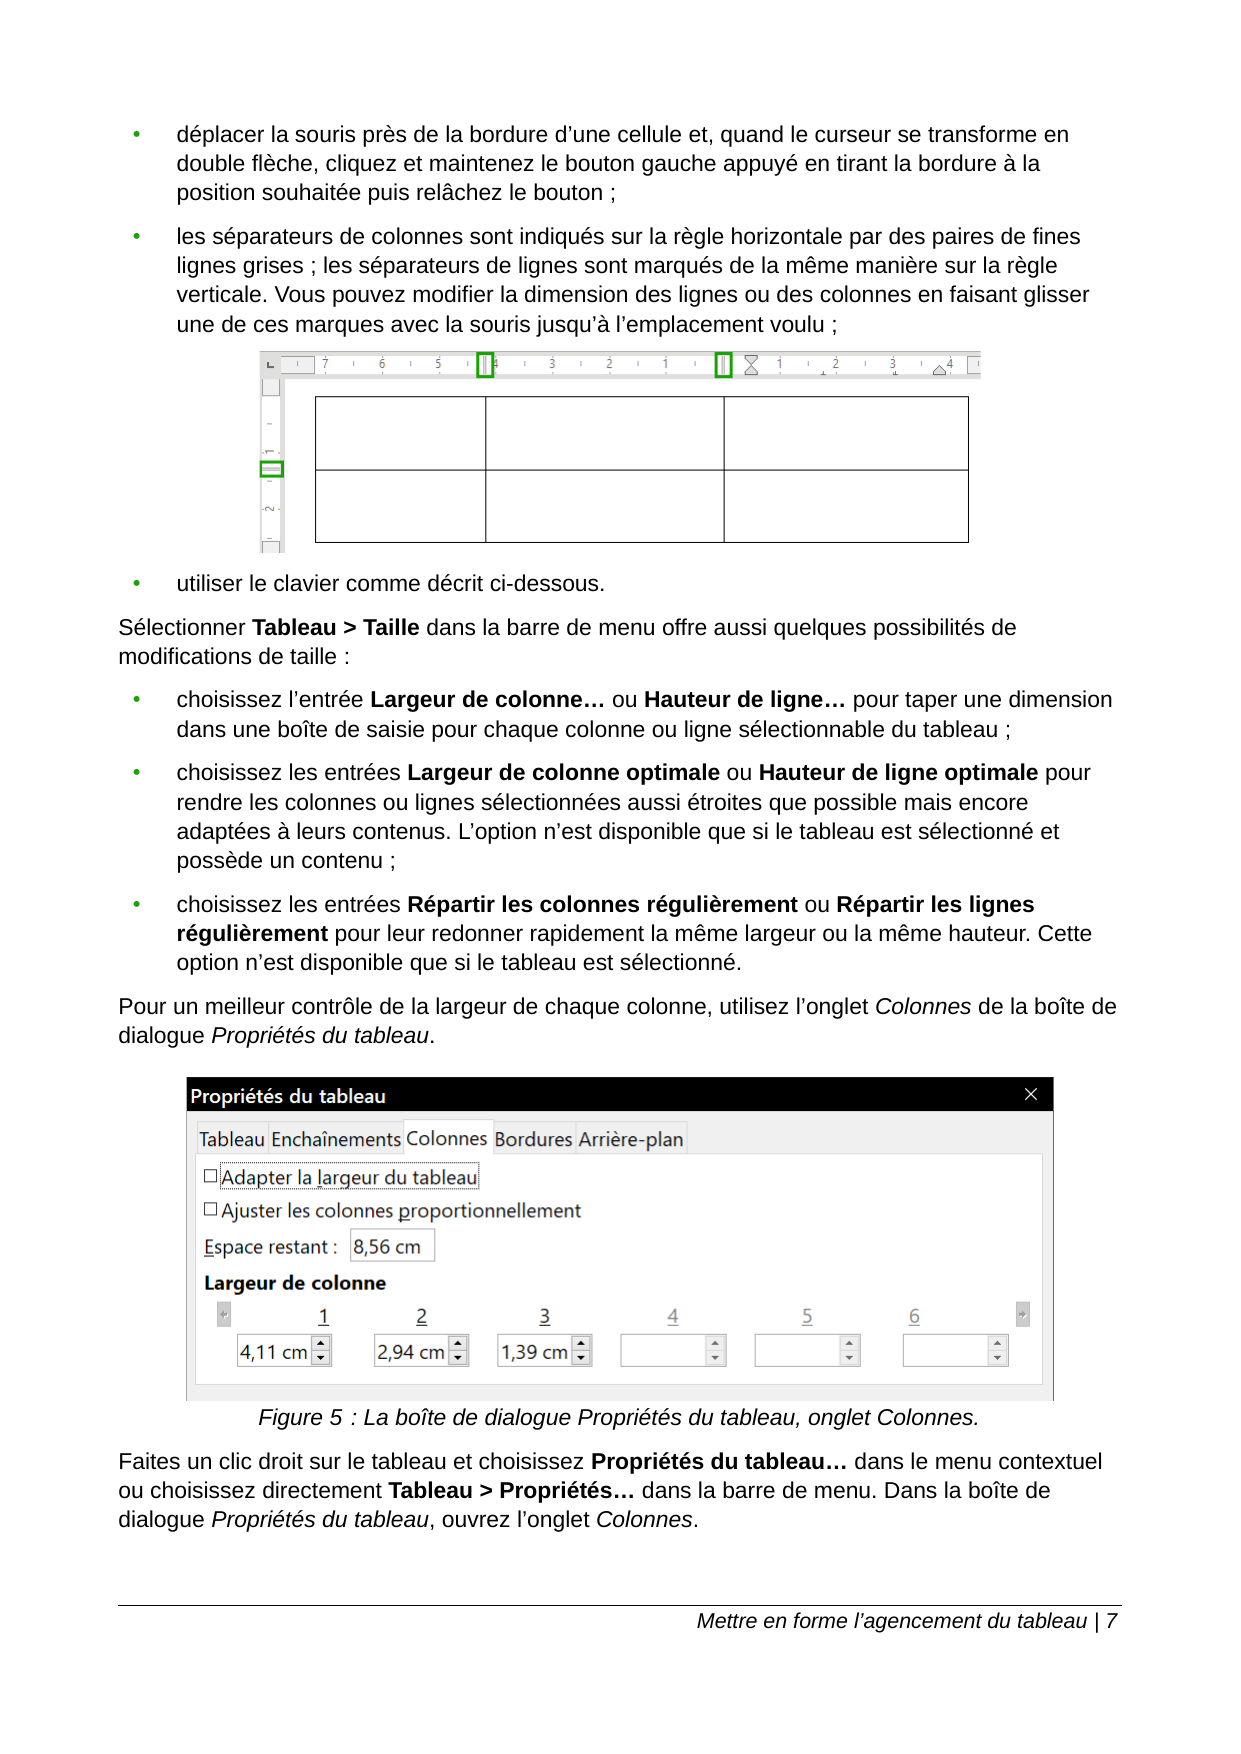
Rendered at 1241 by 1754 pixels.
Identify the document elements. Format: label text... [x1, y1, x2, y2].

text Pour un meilleur contrôle de la largeur de chaque colonne, utilisez l’onglet Colonnes de la boîte de dialogue Propriétés du tableau. [118, 990, 1122, 1048]
picture [186, 1077, 1054, 1401]
text Sélectionner Tableau > Taille dans la barre de menu offre aussi quelques possibilités de modifications de taille : [118, 611, 1122, 669]
text Faites un clic droit sur le tableau et choisissez Propriétés du tableau… dans le menu contextuel ou choisissez directement Tableau > Propriétés… dans la barre de menu. Dans la boîte de dialogue Propriétés du tableau, ouvrez l’onglet Colonnes. [118, 1445, 1122, 1532]
list déplacer la souris près de la bordure d’une cellule et, quand le curseur se transforme en double flèche, cliquez et maintenez le bouton gauche appuyé en tirant la bordure à la position souhaitée puis relâchez le bouton ; [133, 118, 1122, 206]
list utiliser le clavier comme décrit ci-dessous. [133, 567, 1122, 596]
picture [259, 351, 981, 553]
list choisissez l’entrée Largeur de colonne… ou Hauteur de ligne… pour taper une dimension dans une boîte de saisie pour chaque colonne ou ligne sélectionnable du tableau ; [133, 683, 1122, 742]
list choisissez les entrées Répartir les colonnes régulièrement ou Répartir les lignes régulièrement pour leur redonner rapidement la même largeur ou la même hauteur. Cette option n’est disponible que si le tableau est sélectionné. [133, 888, 1122, 975]
text Figure 5 : La boîte de dialogue Propriétés du tableau, onglet Colonnes. [118, 1401, 1122, 1430]
list les séparateurs de colonnes sont indiqués sur la règle horizontale par des paires de fines lignes grises ; les séparateurs de lignes sont marqués de la même manière sur la règle verticale. Vous pouvez modifier la dimension des lignes ou des colonnes en faisant glisser une de ces marques avec la souris jusqu’à l’emplacement voulu ; [133, 220, 1122, 337]
list choisissez les entrées Largeur de colonne optimale ou Hauteur de ligne optimale pour rendre les colonnes ou lignes sélectionnées aussi étroites que possible mais encore adaptées à leurs contenus. L’option n’est disponible que si le tableau est sélectionné et possède un contenu ; [133, 756, 1122, 873]
